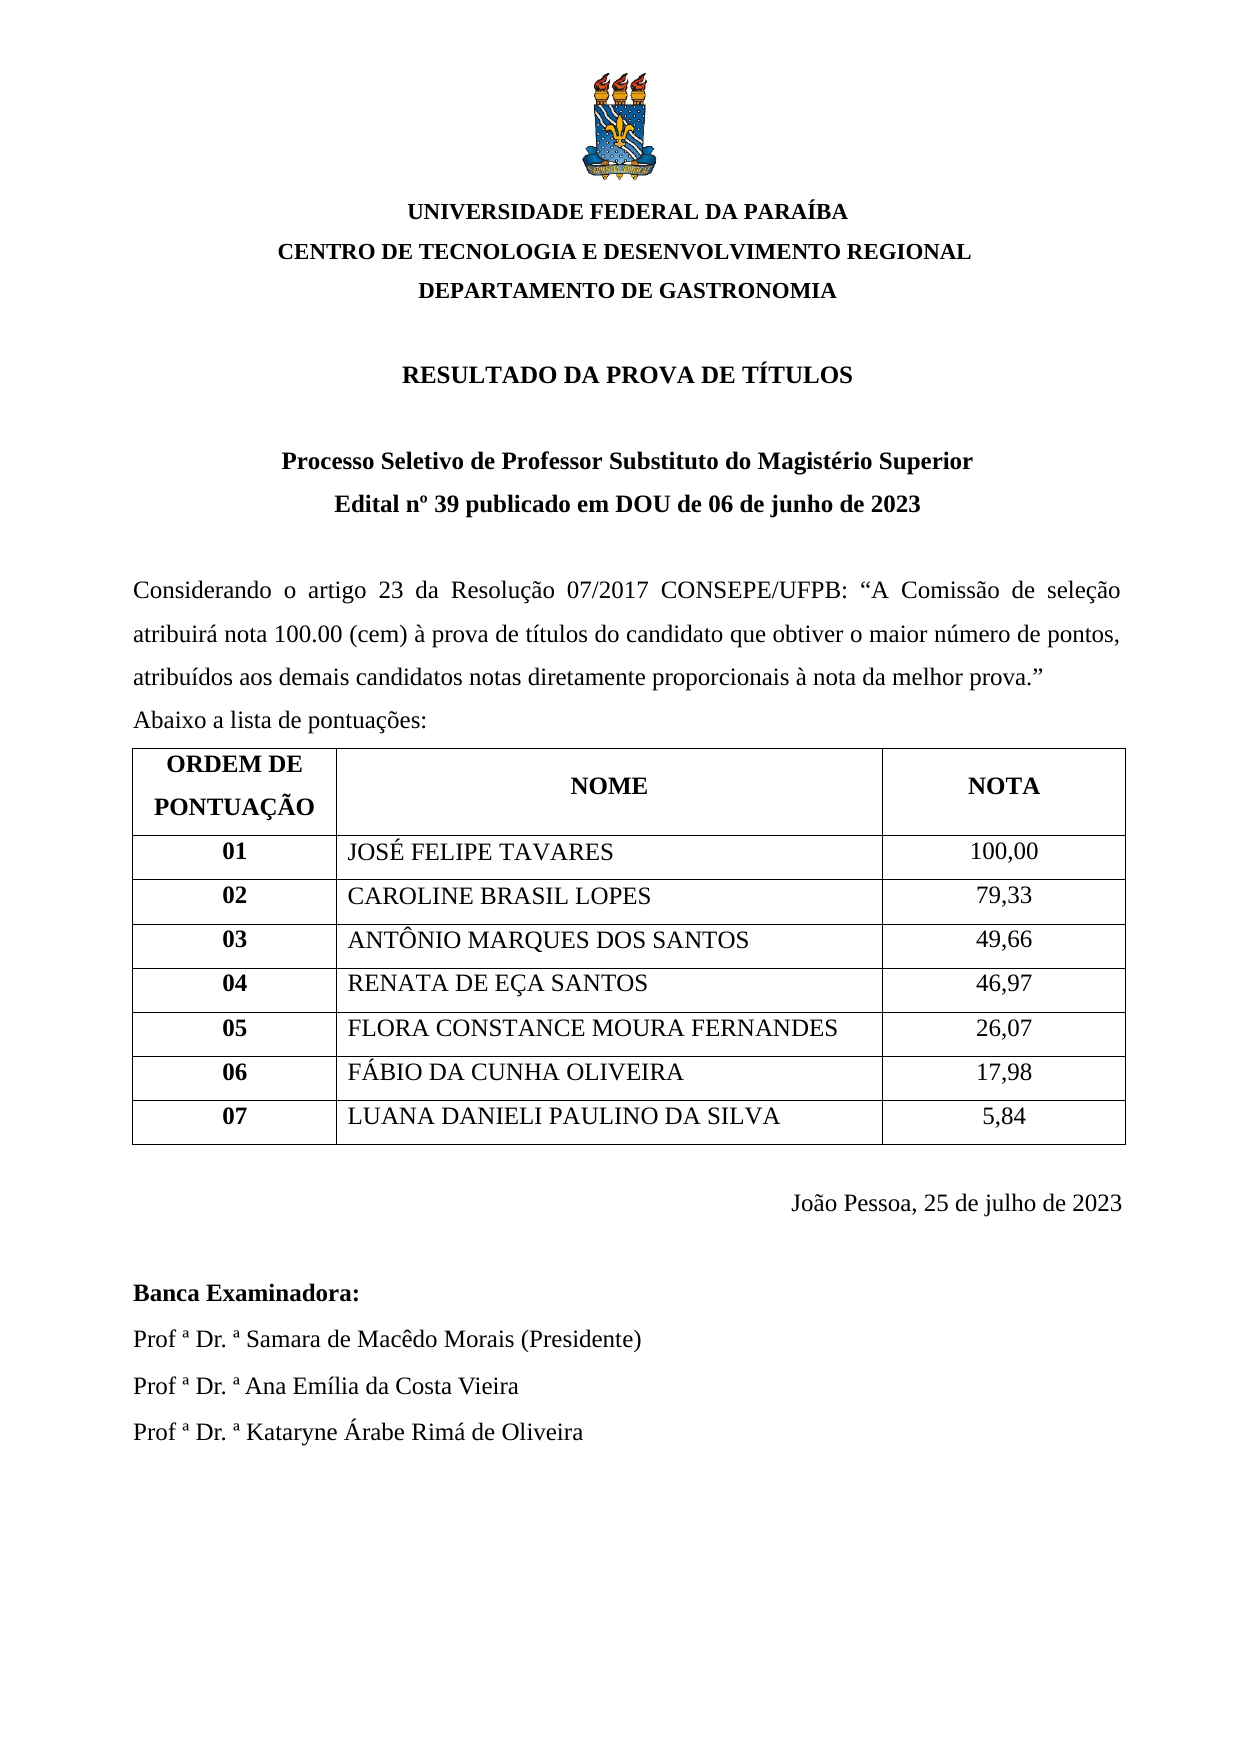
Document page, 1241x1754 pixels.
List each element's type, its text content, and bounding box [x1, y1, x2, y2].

table_cell 02 [133, 880, 336, 923]
table_cell 79,33 [883, 880, 1125, 923]
table_cell CAROLINE BRASIL LOPES [337, 880, 882, 923]
text RESULTADO DA PROVA DE TÍTULOS [133, 360, 1122, 389]
text CENTRO DE TECNOLOGIA E DESENVOLVIMENTO REGIONAL [133, 238, 1122, 264]
table_cell JOSÉ FELIPE TAVARES [337, 836, 882, 879]
table_header NOME [337, 749, 882, 835]
table_cell 04 [133, 969, 336, 1012]
text Prof ª Dr. ª Ana Emília da Costa Vieira [133, 1371, 1122, 1399]
table_cell 26,07 [883, 1013, 1125, 1056]
table_cell 01 [133, 836, 336, 879]
table_cell 49,66 [883, 925, 1125, 967]
text Considerando o artigo 23 da Resolução 07/2017 CONSEPE/UFPB: “A Comissão de seleção atribuirá nota 100.00 (cem) à prova de títulos do candidato que obtiver o maior número de pontos, atribuídos aos demais candidatos notas diretamente proporcionais à nota da melhor prova.” [133, 576, 1122, 691]
table_header ORDEM DE PONTUAÇÃO [133, 749, 336, 835]
table_header NOTA [883, 749, 1125, 835]
text Abaixo a lista de pontuações: [133, 705, 1122, 734]
text Edital nº 39 publicado em DOU de 06 de junho de 2023 [133, 489, 1122, 518]
table_cell 100,00 [883, 836, 1125, 879]
text Prof ª Dr. ª Samara de Macêdo Morais (Presidente) [133, 1324, 1122, 1353]
table_cell LUANA DANIELI PAULINO DA SILVA [337, 1101, 882, 1144]
table_cell FÁBIO DA CUNHA OLIVEIRA [337, 1057, 882, 1100]
text Banca Examinadora: [133, 1278, 1122, 1306]
text UNIVERSIDADE FEDERAL DA PARAÍBA [133, 198, 1122, 225]
text Prof ª Dr. ª Kataryne Árabe Rimá de Oliveira [133, 1417, 1122, 1446]
table_cell 05 [133, 1013, 336, 1056]
table_cell 07 [133, 1101, 336, 1144]
table_cell 46,97 [883, 969, 1125, 1012]
table_cell RENATA DE EÇA SANTOS [337, 969, 882, 1012]
table_cell FLORA CONSTANCE MOURA FERNANDES [337, 1013, 882, 1056]
text DEPARTAMENTO DE GASTRONOMIA [133, 277, 1122, 304]
table_cell 06 [133, 1057, 336, 1100]
table_cell 5,84 [883, 1101, 1125, 1144]
table_cell ANTÔNIO MARQUES DOS SANTOS [337, 925, 882, 967]
table_cell 17,98 [883, 1057, 1125, 1100]
text João Pessoa, 25 de julho de 2023 [133, 1188, 1122, 1217]
text Processo Seletivo de Professor Substituto do Magistério Superior [133, 446, 1122, 475]
table_cell 03 [133, 925, 336, 967]
